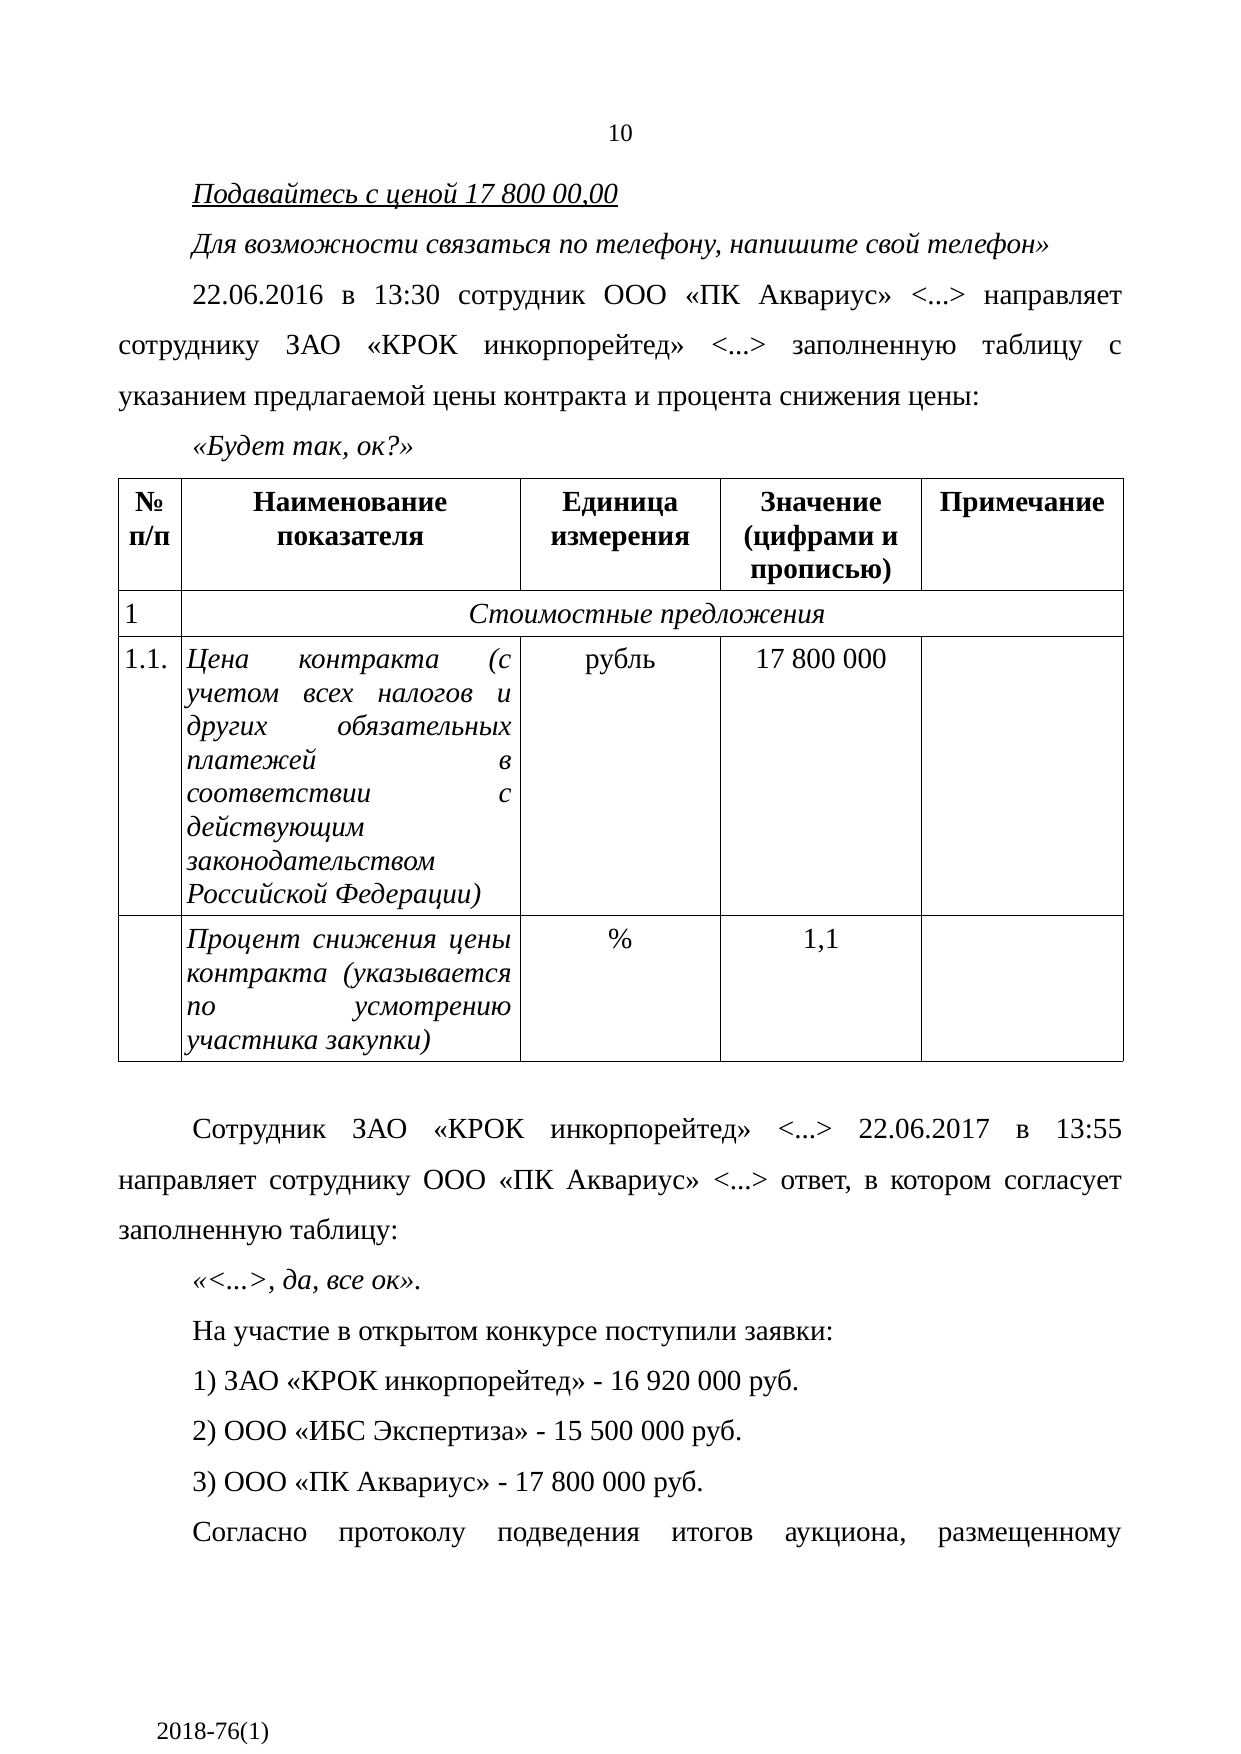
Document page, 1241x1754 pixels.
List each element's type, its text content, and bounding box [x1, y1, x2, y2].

text Для возможности связаться по телефону, напишите свой телефон» [118, 227, 1122, 260]
text 22.06.2016 в 13:30 сотрудник ООО «ПК Аквариус» <...> направляет сотруднику ЗАО «КРОК инкорпорейтед» <...> заполненную таблицу с указанием предлагаемой цены контракта и процента снижения цены: [118, 277, 1122, 411]
text 2) ООО «ИБС Экспертиза» - 15 500 000 руб. [118, 1413, 1122, 1447]
table_header Наименование показателя [182, 479, 520, 590]
table_header № п/п [119, 479, 181, 590]
text 3) ООО «ПК Аквариус» - 17 800 000 руб. [118, 1464, 1122, 1497]
text «<...>, да, все ок». [118, 1262, 1122, 1296]
table_cell % [521, 916, 720, 1061]
table_cell 1 [119, 591, 181, 636]
text Согласно протоколу подведения итогов аукциона, размещенному [118, 1514, 1122, 1548]
table_cell [119, 916, 181, 1061]
table_cell [922, 637, 1123, 915]
text Подавайтесь с ценой 17 800 00,00 [118, 176, 1122, 210]
table_cell [922, 916, 1123, 1061]
text Сотрудник ЗАО «КРОК инкорпорейтед» <...> 22.06.2017 в 13:55 направляет сотруднику ООО «ПК Аквариус» <...> ответ, в котором согласует заполненную таблицу: [118, 1112, 1122, 1246]
table_cell Процент снижения цены контракта (указывается по усмотрению участника закупки) [182, 916, 520, 1061]
table_cell 1.1. [119, 637, 181, 915]
table_cell Стоимостные предложения [182, 591, 1123, 636]
table_header Значение (цифрами и прописью) [721, 479, 921, 590]
table_cell Цена контракта (с учетом всех налогов и других обязательных платежей в соответствии с действующим законодательством Российской Федерации) [182, 637, 520, 915]
text «Будет так, ок?» [118, 428, 1122, 461]
table_cell рубль [521, 637, 720, 915]
text На участие в открытом конкурсе поступили заявки: [118, 1313, 1122, 1346]
table_cell 1,1 [721, 916, 921, 1061]
table_header Единица измерения [521, 479, 720, 590]
table_header Примечание [922, 479, 1123, 590]
text 1) ЗАО «КРОК инкорпорейтед» - 16 920 000 руб. [118, 1363, 1122, 1397]
table_cell 17 800 000 [721, 637, 921, 915]
